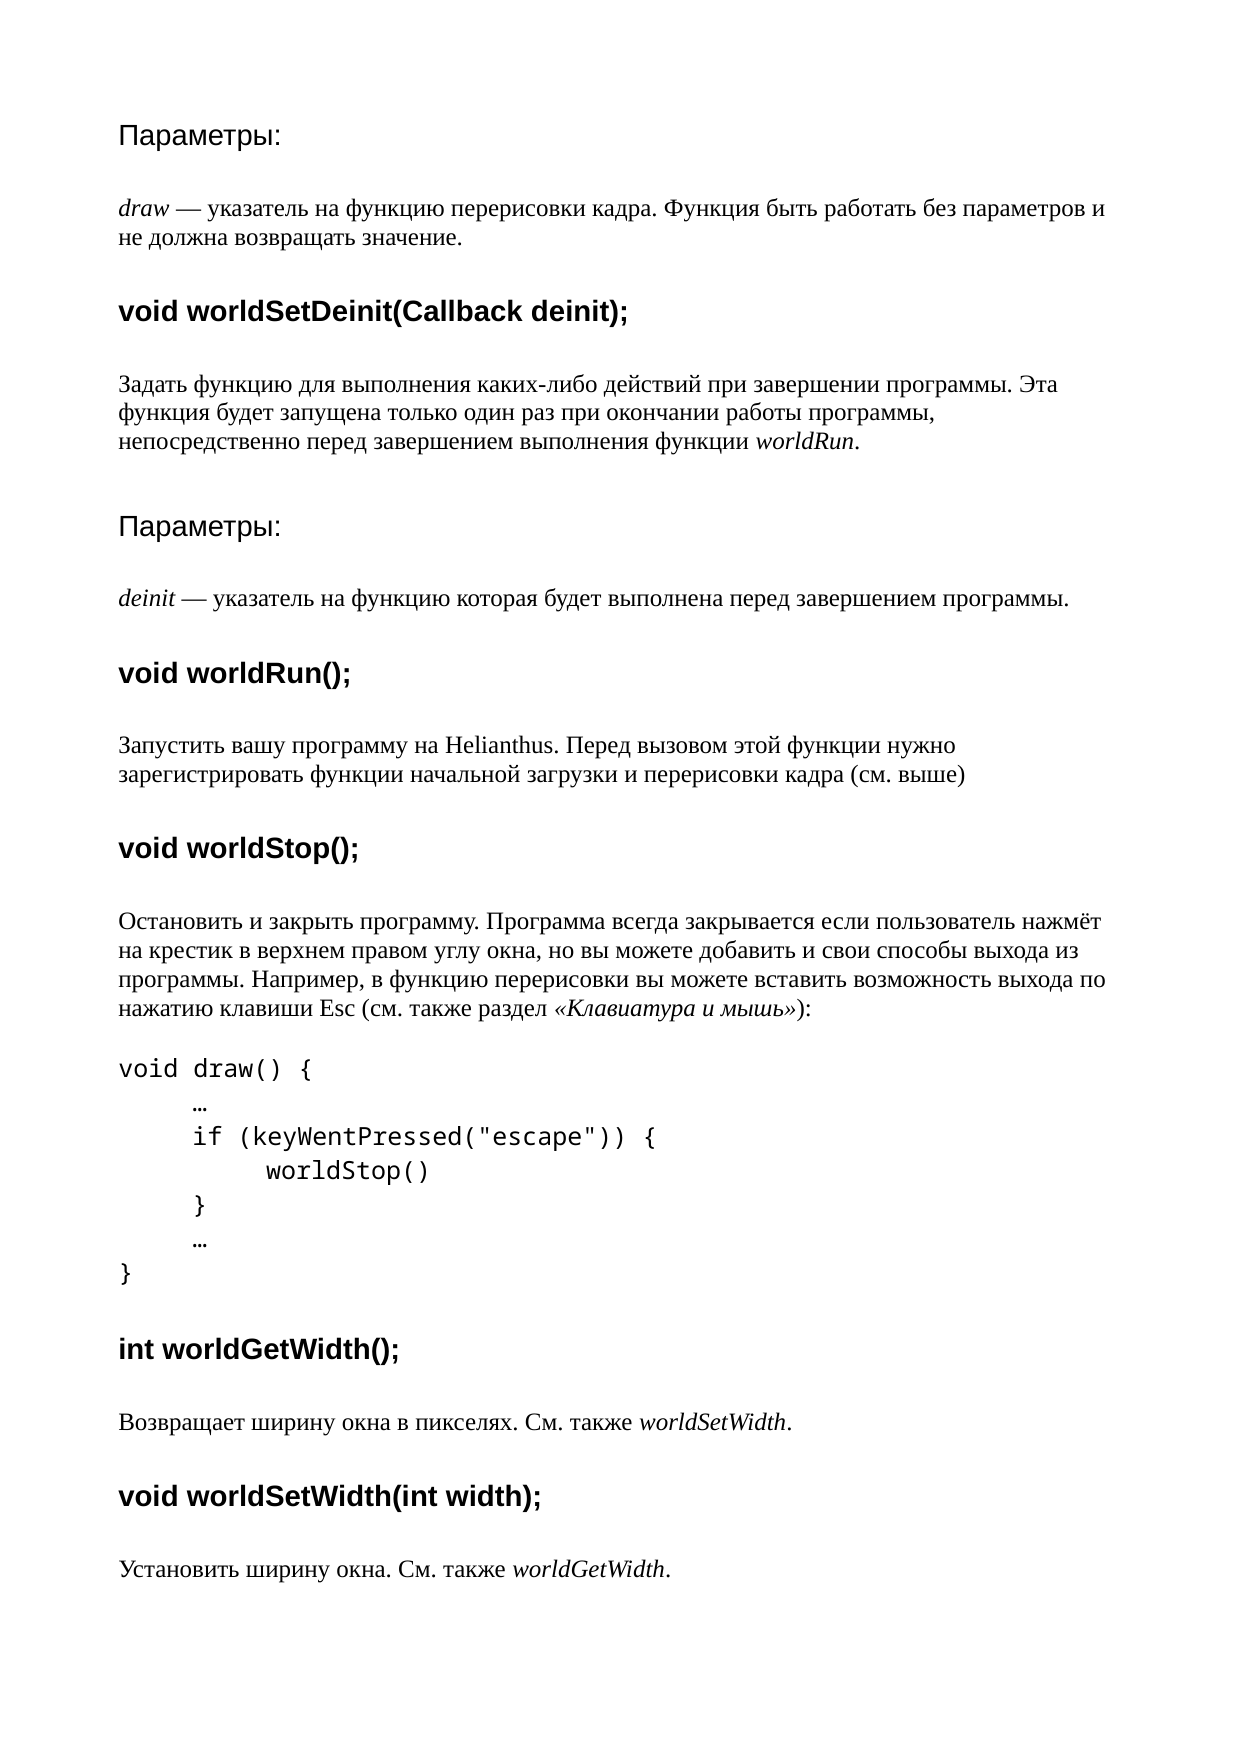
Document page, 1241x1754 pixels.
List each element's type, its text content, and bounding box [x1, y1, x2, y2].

text Установить ширину окна. См. также worldGetWidth. [118, 1554, 1122, 1583]
subtitle void worldSetDeinit(Callback deinit); [118, 294, 1122, 327]
text Запустить вашу программу на Helianthus. Перед вызовом этой функции нужно зарегистрировать функции начальной загрузки и перерисовки кадра (см. выше) [118, 731, 1122, 788]
subtitle Параметры: [118, 509, 1122, 542]
text … [118, 1084, 1122, 1118]
text draw — указатель на функцию перерисовки кадра. Функция быть работать без параметров и не должна возвращать значение. [118, 193, 1122, 250]
subtitle Параметры: [118, 118, 1122, 152]
subtitle void worldRun(); [118, 656, 1122, 689]
text deinit — указатель на функцию которая будет выполнена перед завершением программы. [118, 583, 1122, 612]
subtitle void worldStop(); [118, 831, 1122, 865]
text Задать функцию для выполнения каких-либо действий при завершении программы. Эта функция будет запущена только один раз при окончании работы программы, непосредственно перед завершением выполнения функции worldRun. [118, 369, 1122, 455]
text if (keyWentPressed("escape")) { [118, 1118, 1122, 1152]
text … [118, 1221, 1122, 1254]
subtitle void worldSetWidth(int width); [118, 1479, 1122, 1513]
text worldStop() [118, 1152, 1122, 1186]
text } [118, 1254, 1122, 1289]
subtitle int worldGetWidth(); [118, 1332, 1122, 1366]
text Возвращает ширину окна в пикселях. См. также worldSetWidth. [118, 1407, 1122, 1436]
text void draw() { [118, 1050, 1122, 1084]
text Остановить и закрыть программу. Программа всегда закрывается если пользователь нажмёт на крестик в верхнем правом углу окна, но вы можете добавить и свои способы выхода из программы. Например, в функцию перерисовки вы можете вставить возможность выхода по нажатию клавиши Esc (см. также раздел «Клавиатура и мышь»): [118, 906, 1122, 1021]
text } [118, 1186, 1122, 1221]
